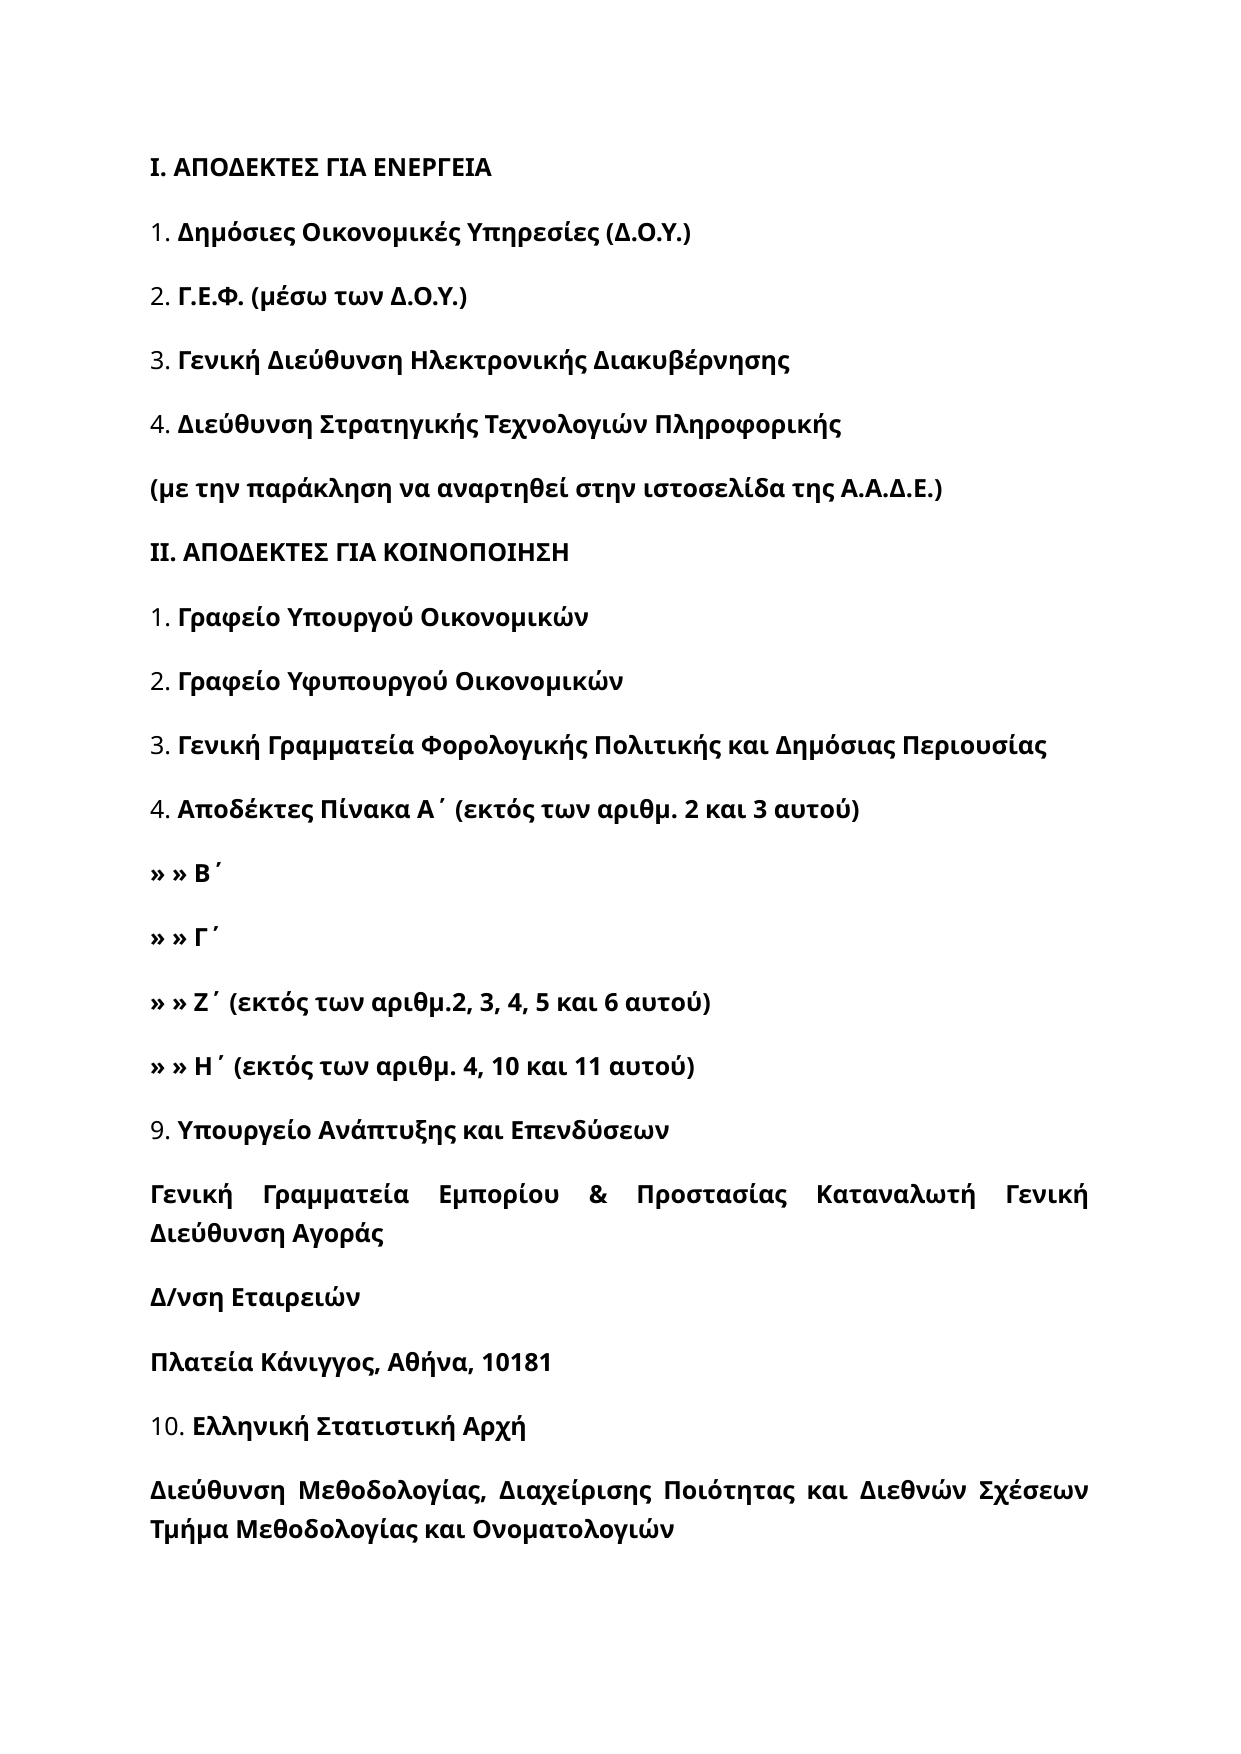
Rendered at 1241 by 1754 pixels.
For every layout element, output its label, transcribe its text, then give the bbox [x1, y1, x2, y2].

text » » Β΄ [150, 856, 1090, 890]
text Διεύθυνση Μεθοδολογίας, Διαχείρισης Ποιότητας και Διεθνών Σχέσεων Τμήμα Μεθοδολογίας και Ονοματολογιών [150, 1472, 1090, 1546]
text 9. Υπουργείο Ανάπτυξης και Επενδύσεων [150, 1112, 1090, 1147]
text » » Η΄ (εκτός των αριθμ. 4, 10 και 11 αυτού) [150, 1048, 1090, 1082]
text Γενική Γραμματεία Εμπορίου & Προστασίας Καταναλωτή Γενική Διεύθυνση Αγοράς [150, 1177, 1090, 1250]
text Πλατεία Κάνιγγος, Αθήνα, 10181 [150, 1344, 1090, 1378]
text 2. Γ.Ε.Φ. (μέσω των Δ.Ο.Υ.) [150, 278, 1090, 312]
text 4. Αποδέκτες Πίνακα Α΄ (εκτός των αριθμ. 2 και 3 αυτού) [150, 792, 1090, 826]
text 4. Διεύθυνση Στρατηγικής Τεχνολογιών Πληροφορικής [150, 407, 1090, 441]
text Ι. ΑΠΟΔΕΚΤΕΣ ΓΙΑ ΕΝΕΡΓΕΙΑ [150, 150, 1090, 184]
text Δ/νση Εταιρειών [150, 1280, 1090, 1314]
text 1. Γραφείο Υπουργού Οικονομικών [150, 599, 1090, 633]
text (με την παράκληση να αναρτηθεί στην ιστοσελίδα της Α.Α.Δ.Ε.) [150, 471, 1090, 505]
text 2. Γραφείο Υφυπουργού Οικονομικών [150, 663, 1090, 697]
text 1. Δημόσιες Οικονομικές Υπηρεσίες (Δ.Ο.Υ.) [150, 214, 1090, 248]
text 10. Ελληνική Στατιστική Αρχή [150, 1408, 1090, 1442]
text ΙΙ. ΑΠΟΔΕΚΤΕΣ ΓΙΑ ΚΟΙΝΟΠΟΙΗΣΗ [150, 535, 1090, 569]
text 3. Γενική Διεύθυνση Ηλεκτρονικής Διακυβέρνησης [150, 342, 1090, 377]
text » » Γ΄ [150, 920, 1090, 954]
text 3. Γενική Γραμματεία Φορολογικής Πολιτικής και Δημόσιας Περιουσίας [150, 727, 1090, 762]
text » » Z΄ (εκτός των αριθμ.2, 3, 4, 5 και 6 αυτού) [150, 984, 1090, 1018]
